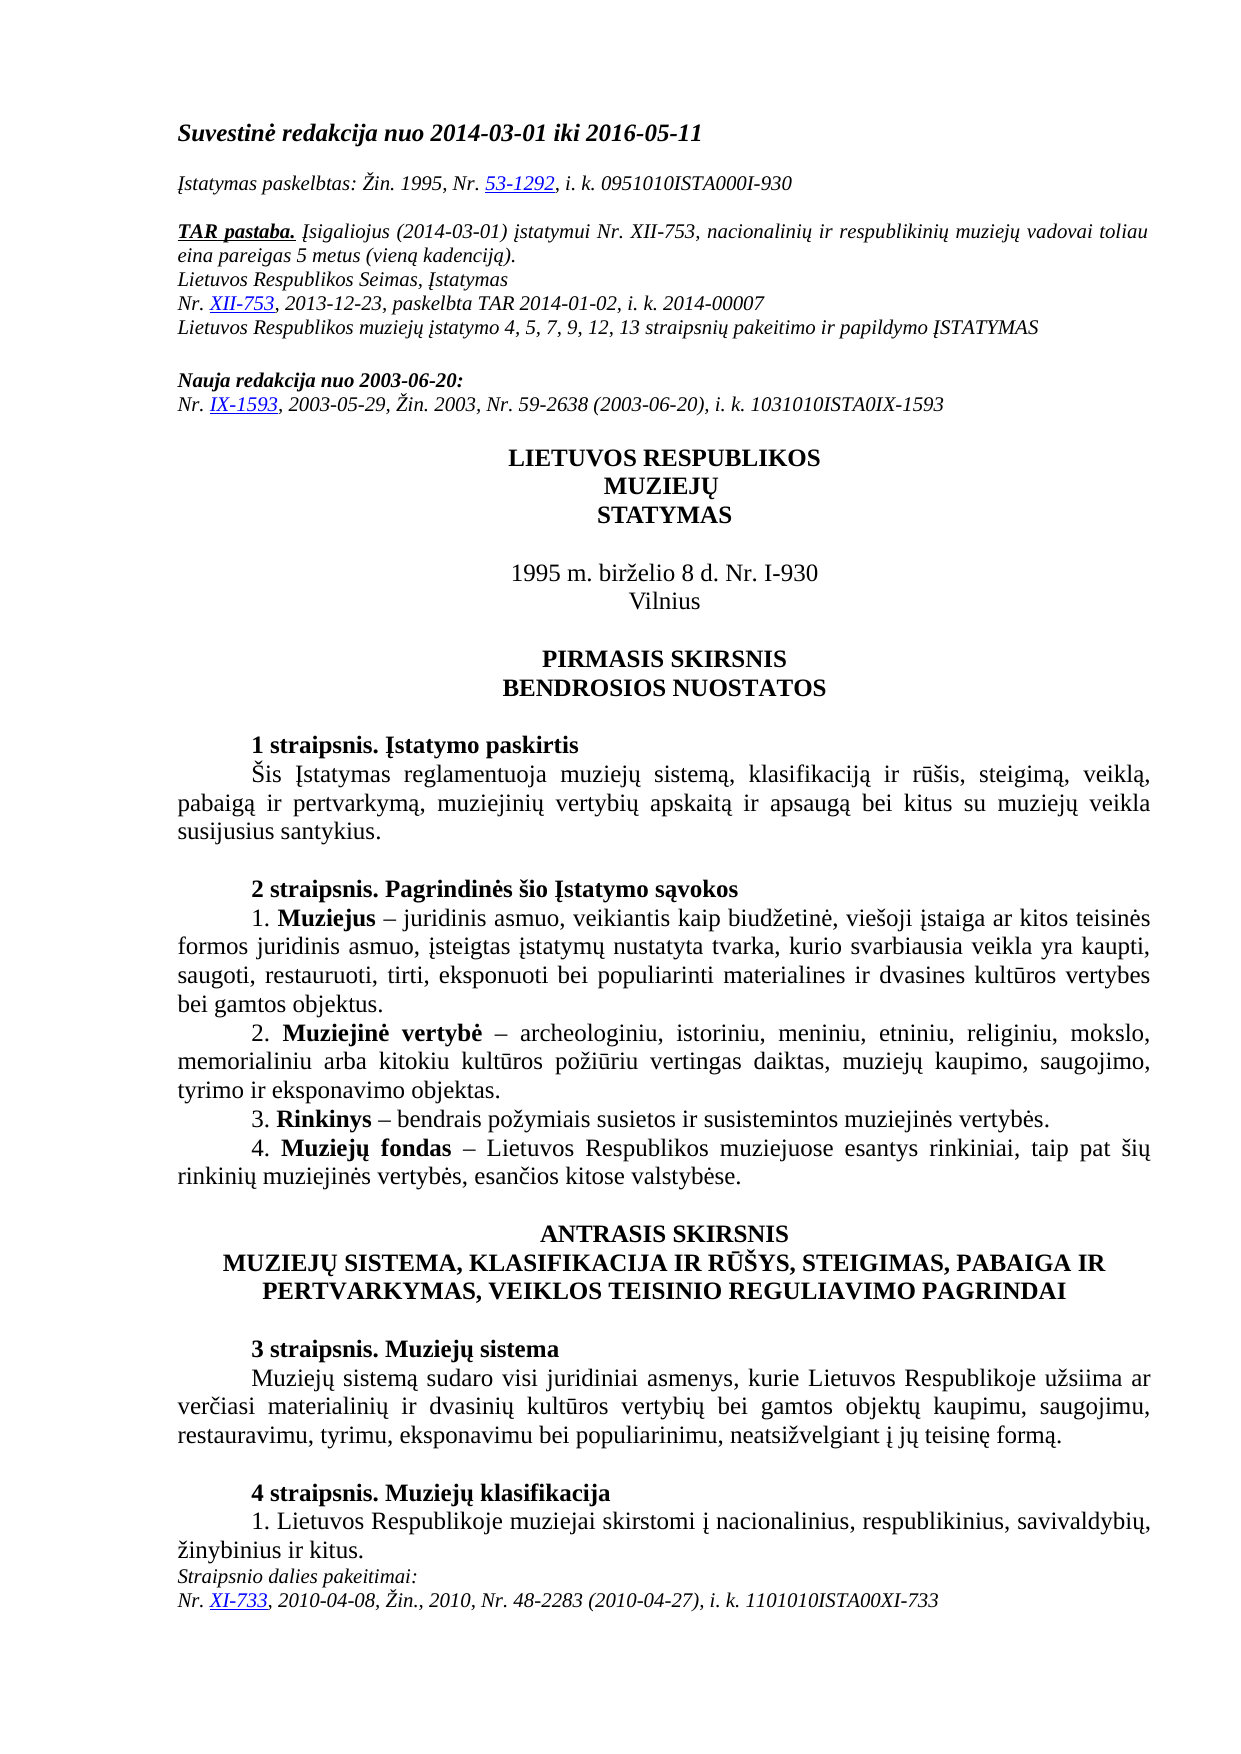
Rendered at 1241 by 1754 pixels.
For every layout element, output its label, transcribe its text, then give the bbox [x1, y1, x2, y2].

text Nr. XI-733, 2010-04-08, Žin., 2010, Nr. 48-2283 (2010-04-27), i. k. 1101010ISTA00XI-733 [177, 1588, 1152, 1612]
text 4. Muziejų fondas – Lietuvos Respublikos muziejuose esantys rinkiniai, taip pat šių rinkinių muziejinės vertybės, esančios kitose valstybėse. [177, 1133, 1152, 1190]
text 3 straipsnis. Muziejų sistema [177, 1334, 1152, 1363]
text 1995 m. birželio 8 d. Nr. I-930 [177, 558, 1152, 586]
text Įstatymas paskelbtas: Žin. 1995, Nr. 53-1292, i. k. 0951010ISTA000I-930 [177, 171, 1152, 195]
text 4 straipsnis. Muziejų klasifikacija [177, 1478, 1152, 1506]
text 3. Rinkinys – bendrais požymiais susietos ir susistemintos muziejinės vertybės. [177, 1104, 1152, 1133]
text Muziejų sistema, klasifikacija ir rūšys, steigimas, pabaiga ir pertvarkymas, veiklos teisinio reguliavimo pagrindai [177, 1248, 1152, 1305]
text aNTRASIS SKIRSNIS [177, 1219, 1152, 1248]
text TAR pastaba. Įsigaliojus (2014-03-01) įstatymui Nr. XII-753, nacionalinių ir respublikinių muziejų vadovai toliau eina pareigas 5 metus (vieną kadenciją). [177, 219, 1152, 267]
text Muziejų sistemą sudaro visi juridiniai asmenys, kurie Lietuvos Respublikoje užsiima ar verčiasi materialinių ir dvasinių kultūros vertybių bei gamtos objektų kaupimu, saugojimu, restauravimu, tyrimu, eksponavimu bei populiarinimu, neatsižvelgiant į jų teisinę formą. [177, 1363, 1152, 1449]
text LIETUVOS RESPUBLIKOS MUZIEJŲ STATYMAS [177, 443, 1152, 529]
text Straipsnio dalies pakeitimai: [177, 1564, 1152, 1588]
text Lietuvos Respublikos Seimas, Įstatymas [177, 267, 1152, 291]
text Bendrosios nuostatos [177, 673, 1152, 701]
text Nauja redakcija nuo 2003-06-20: [177, 368, 1152, 392]
text PIRMASIS SKIRSNIS [177, 644, 1152, 673]
text Nr. XII-753, 2013-12-23, paskelbta TAR 2014-01-02, i. k. 2014-00007 [177, 291, 1152, 315]
text Lietuvos Respublikos muziejų įstatymo 4, 5, 7, 9, 12, 13 straipsnių pakeitimo ir papildymo ĮSTATYMAS [177, 315, 1152, 339]
text 1. Lietuvos Respublikoje muziejai skirstomi į nacionalinius, respublikinius, savivaldybių, žinybinius ir kitus. [177, 1506, 1152, 1564]
text 1. Muziejus – juridinis asmuo, veikiantis kaip biudžetinė, viešoji įstaiga ar kitos teisinės formos juridinis asmuo, įsteigtas įstatymų nustatyta tvarka, kurio svarbiausia veikla yra kaupti, saugoti, restauruoti, tirti, eksponuoti bei populiarinti materialines ir dvasines kultūros vertybes bei gamtos objektus. [177, 903, 1152, 1018]
text Šis Įstatymas reglamentuoja muziejų sistemą, klasifikaciją ir rūšis, steigimą, veiklą, pabaigą ir pertvarkymą, muziejinių vertybių apskaitą ir apsaugą bei kitus su muziejų veikla susijusius santykius. [177, 759, 1152, 845]
text 1 straipsnis. Įstatymo paskirtis [177, 730, 1152, 759]
text Suvestinė redakcija nuo 2014-03-01 iki 2016-05-11 [177, 118, 1152, 147]
text 2. Muziejinė vertybė – archeologiniu, istoriniu, meniniu, etniniu, religiniu, mokslo, memorialiniu arba kitokiu kultūros požiūriu vertingas daiktas, muziejų kaupimo, saugojimo, tyrimo ir eksponavimo objektas. [177, 1018, 1152, 1104]
text Nr. IX-1593, 2003-05-29, Žin. 2003, Nr. 59-2638 (2003-06-20), i. k. 1031010ISTA0IX-1593 [177, 392, 1152, 416]
text Vilnius [177, 586, 1152, 615]
text 2 straipsnis. Pagrindinės šio Įstatymo sąvokos [177, 874, 1152, 903]
